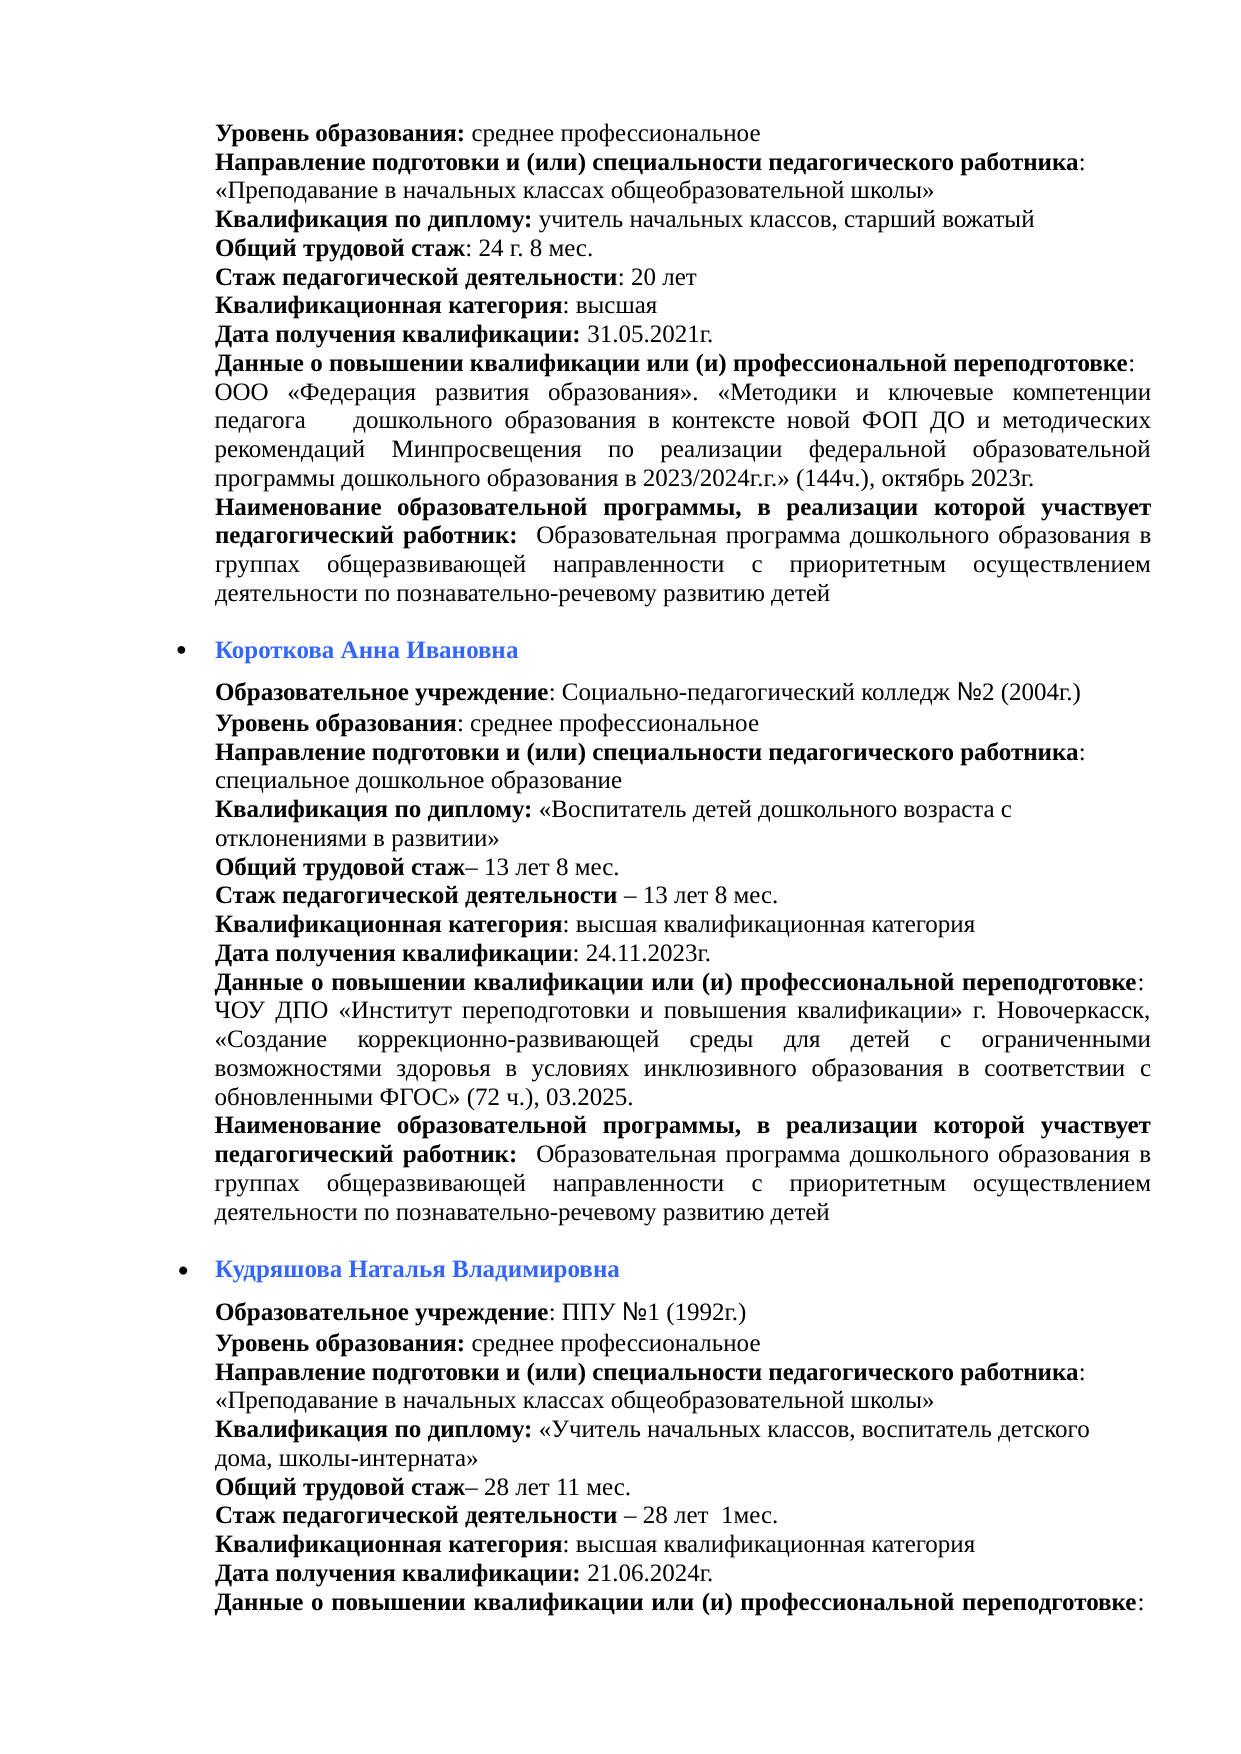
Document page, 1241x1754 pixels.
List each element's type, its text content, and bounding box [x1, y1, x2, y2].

text Квалификация по диплому: «Учитель начальных классов, воспитатель детского дома, школы-интерната» [215, 1414, 1152, 1472]
text Направление подготовки и (или) специальности педагогического работника: специальное дошкольное образование [215, 737, 1152, 794]
text Уровень образования: среднее профессиональное [215, 708, 1152, 737]
text Наименование образовательной программы, в реализации которой участвует педагогический работник: Образовательная программа дошкольного образования в группах общеразвивающей направленности с приоритетным осуществлением деятельности по познавательно-речевому развитию детей [215, 492, 1152, 607]
text Данные о повышении квалификации или (и) профессиональной переподготовке: [215, 348, 1152, 377]
text Уровень образования: среднее профессиональное [215, 1328, 1152, 1357]
text Общий трудовой стаж– 13 лет 8 мес. [215, 852, 1152, 881]
text Стаж педагогической деятельности: 20 лет [215, 262, 1152, 291]
list Короткова Анна Ивановна [177, 635, 1152, 664]
text Общий трудовой стаж: 24 г. 8 мес. [215, 233, 1152, 262]
text Квалификационная категория: высшая квалификационная категория [215, 909, 1152, 938]
text Данные о повышении квалификации или (и) профессиональной переподготовке: [214, 1587, 1152, 1615]
text Направление подготовки и (или) специальности педагогического работника: «Преподавание в начальных классах общеобразовательной школы» [215, 1357, 1152, 1414]
text Наименование образовательной программы, в реализации которой участвует педагогический работник: Образовательная программа дошкольного образования в группах общеразвивающей направленности с приоритетным осуществлением деятельности по познавательно-речевому развитию детей [214, 1111, 1152, 1226]
text Квалификация по диплому: учитель начальных классов, старший вожатый [215, 204, 1152, 233]
text Квалификация по диплому: «Воспитатель детей дошкольного возраста с отклонениями в развитии» [215, 794, 1152, 852]
text Дата получения квалификации: 31.05.2021г. [215, 319, 1152, 348]
text ООО «Федерация развития образования». «Методики и ключевые компетенции педагога дошкольного образования в контексте новой ФОП ДО и методических рекомендаций Минпросвещения по реализации федеральной образовательной программы дошкольного образования в 2023/2024г.г.» (144ч.), октябрь 2023г. [214, 377, 1152, 492]
list Кудряшова Наталья Владимировна [177, 1254, 1152, 1283]
text Направление подготовки и (или) специальности педагогического работника: «Преподавание в начальных классах общеобразовательной школы» [215, 147, 1152, 204]
text Данные о повышении квалификации или (и) профессиональной переподготовке: ЧОУ ДПО «Институт переподготовки и повышения квалификации» г. Новочеркасск, «Создание коррекционно-развивающей среды для детей с ограниченными возможностями здоровья в условиях инклюзивного образования в соответствии с обновленными ФГОС» (72 ч.), 03.2025. [214, 967, 1152, 1111]
text Стаж педагогической деятельности – 13 лет 8 мес. [215, 881, 1152, 909]
text Уровень образования: среднее профессиональное [215, 118, 1152, 147]
text Дата получения квалификации: 21.06.2024г. [215, 1558, 1152, 1587]
text Образовательное учреждение: ППУ №1 (1992г.) [215, 1294, 1152, 1328]
text Стаж педагогической деятельности – 28 лет 1мес. [215, 1500, 1152, 1529]
text Образовательное учреждение: Социально-педагогический колледж №2 (2004г.) [215, 674, 1152, 708]
text Квалификационная категория: высшая [215, 291, 1152, 319]
text Общий трудовой стаж– 28 лет 11 мес. [215, 1472, 1152, 1500]
text Квалификационная категория: высшая квалификационная категория [215, 1529, 1152, 1558]
text Дата получения квалификации: 24.11.2023г. [215, 938, 1152, 967]
